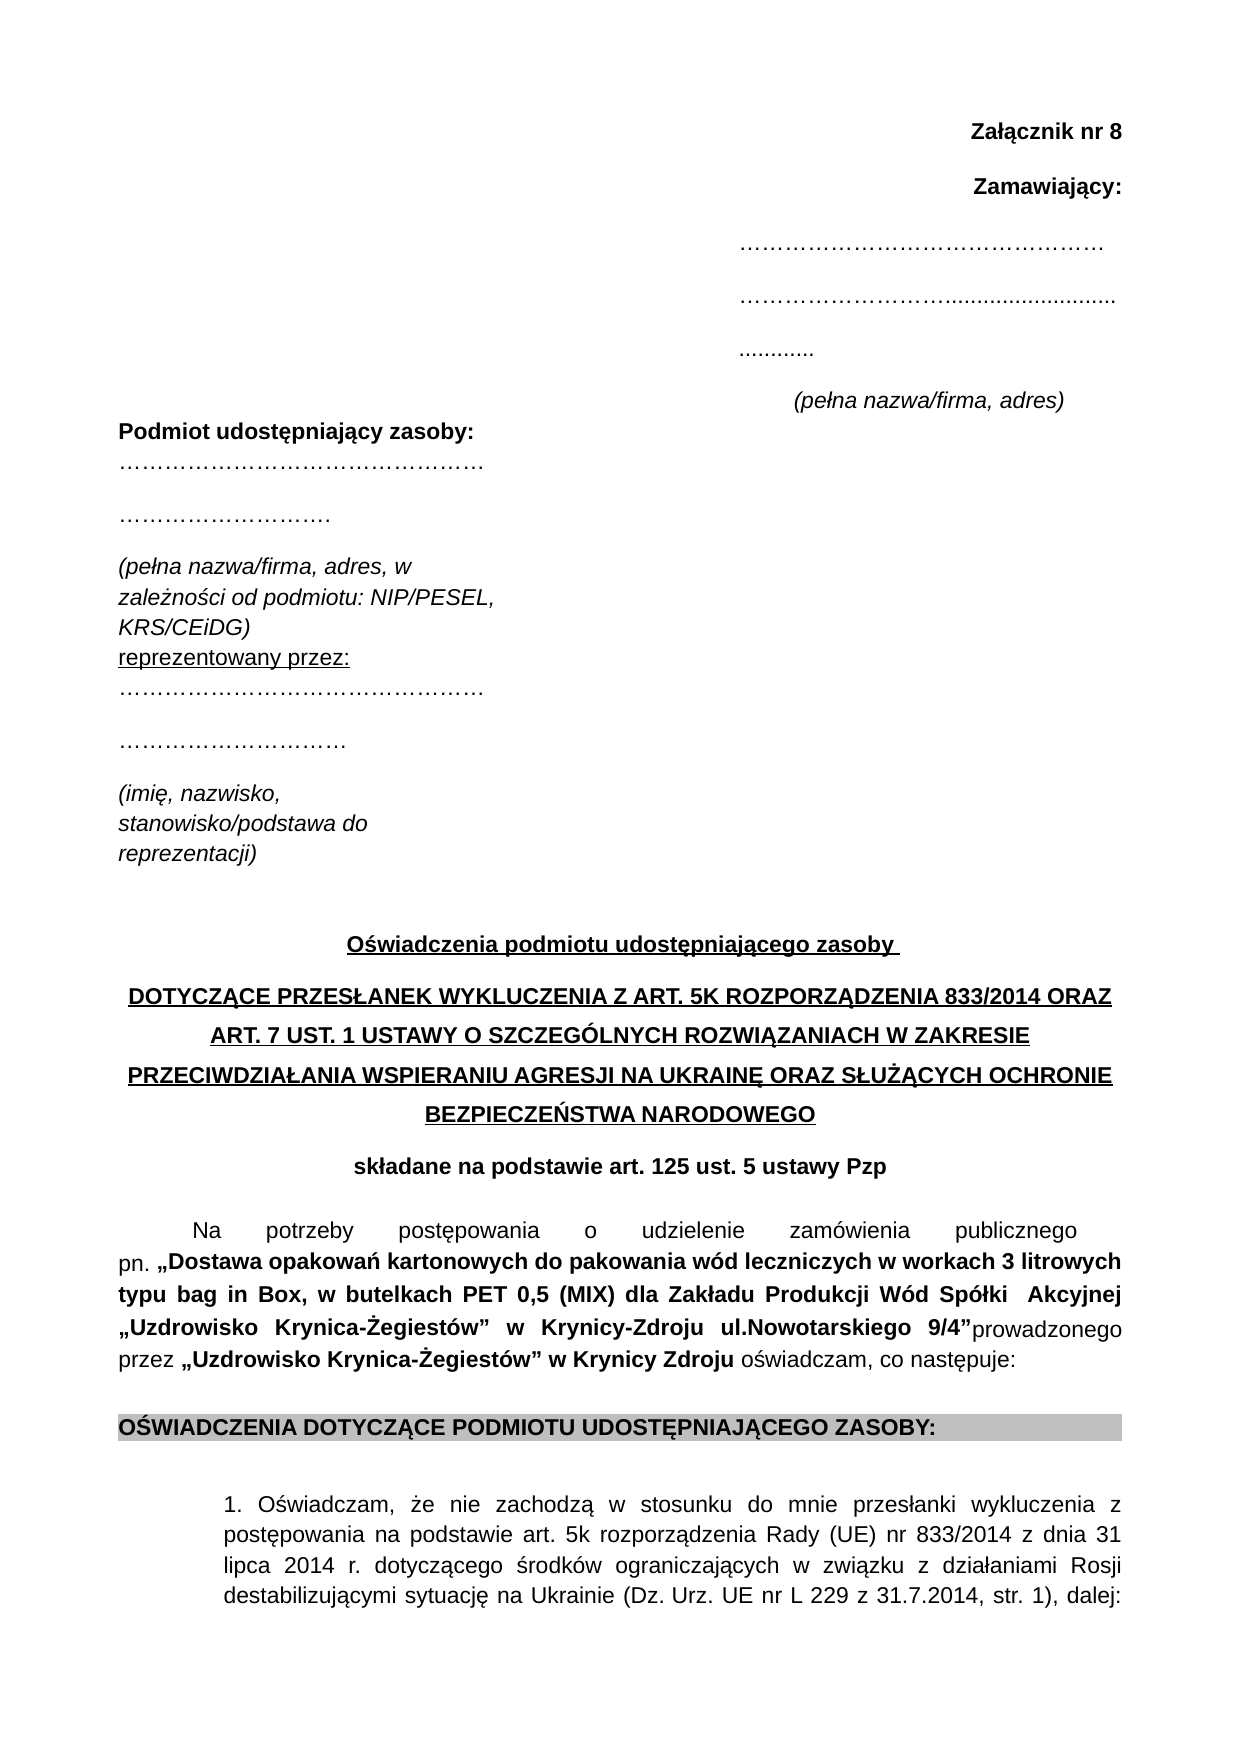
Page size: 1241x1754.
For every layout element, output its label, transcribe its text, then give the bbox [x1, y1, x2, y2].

text (imię, nazwisko, stanowisko/podstawa do reprezentacji) [118, 779, 502, 866]
text Podmiot udostępniający zasoby: [118, 418, 1122, 444]
text …………………………………………………………………....................................... [738, 229, 1122, 361]
text Oświadczenia podmiotu udostępniającego zasoby [118, 931, 1122, 957]
text Zamawiający: [162, 173, 1122, 199]
text …………………………………………………………………… [118, 674, 502, 753]
text DOTYCZĄCE PRZESŁANEK WYKLUCZENIA Z ART. 5K ROZPORZĄDZENIA 833/2014 ORAZ ART. 7 UST. 1 USTAWY o szczególnych rozwiązaniach w zakresie przeciwdziałania wspieraniu agresji na Ukrainę oraz służących ochronie bezpieczeństwa narodowego [118, 983, 1122, 1127]
text składane na podstawie art. 125 ust. 5 ustawy Pzp [118, 1153, 1122, 1179]
text OŚWIADCZENIA DOTYCZĄCE PODMIOTU UDOSTĘPNIAJĄCEGO ZASOBY: [118, 1414, 1122, 1441]
text Na potrzeby postępowania o udzielenie zamówienia publicznego pn. „Dostawa opakowań kartonowych do pakowania wód leczniczych w workach 3 litrowych typu bag in Box, w butelkach PET 0,5 (MIX) dla Zakładu Produkcji Wód Spółki Akcyjnej „Uzdrowisko Krynica-Żegiestów” w Krynicy-Zdroju ul.Nowotarskiego 9/4”prowadzonego przez „Uzdrowisko Krynica-Żegiestów” w Krynicy Zdroju oświadczam, co następuje: [118, 1217, 1122, 1373]
list 1. Oświadczam, że nie zachodzą w stosunku do mnie przesłanki wykluczenia z postępowania na podstawie art. 5k rozporządzenia Rady (UE) nr 833/2014 z dnia 31 lipca 2014 r. dotyczącego środków ograniczających w związku z działaniami Rosji destabilizującymi sytuację na Ukrainie (Dz. Urz. UE nr L 229 z 31.7.2014, str. 1), dalej: [223, 1491, 1122, 1608]
text (pełna nazwa/firma, adres) [738, 387, 1122, 414]
text Załącznik nr 8 [162, 118, 1122, 144]
text …………………………………………………………………. [118, 448, 502, 527]
text (pełna nazwa/firma, adres, w zależności od podmiotu: NIP/PESEL, KRS/CEiDG) [118, 553, 502, 640]
text reprezentowany przez: [118, 644, 1122, 670]
